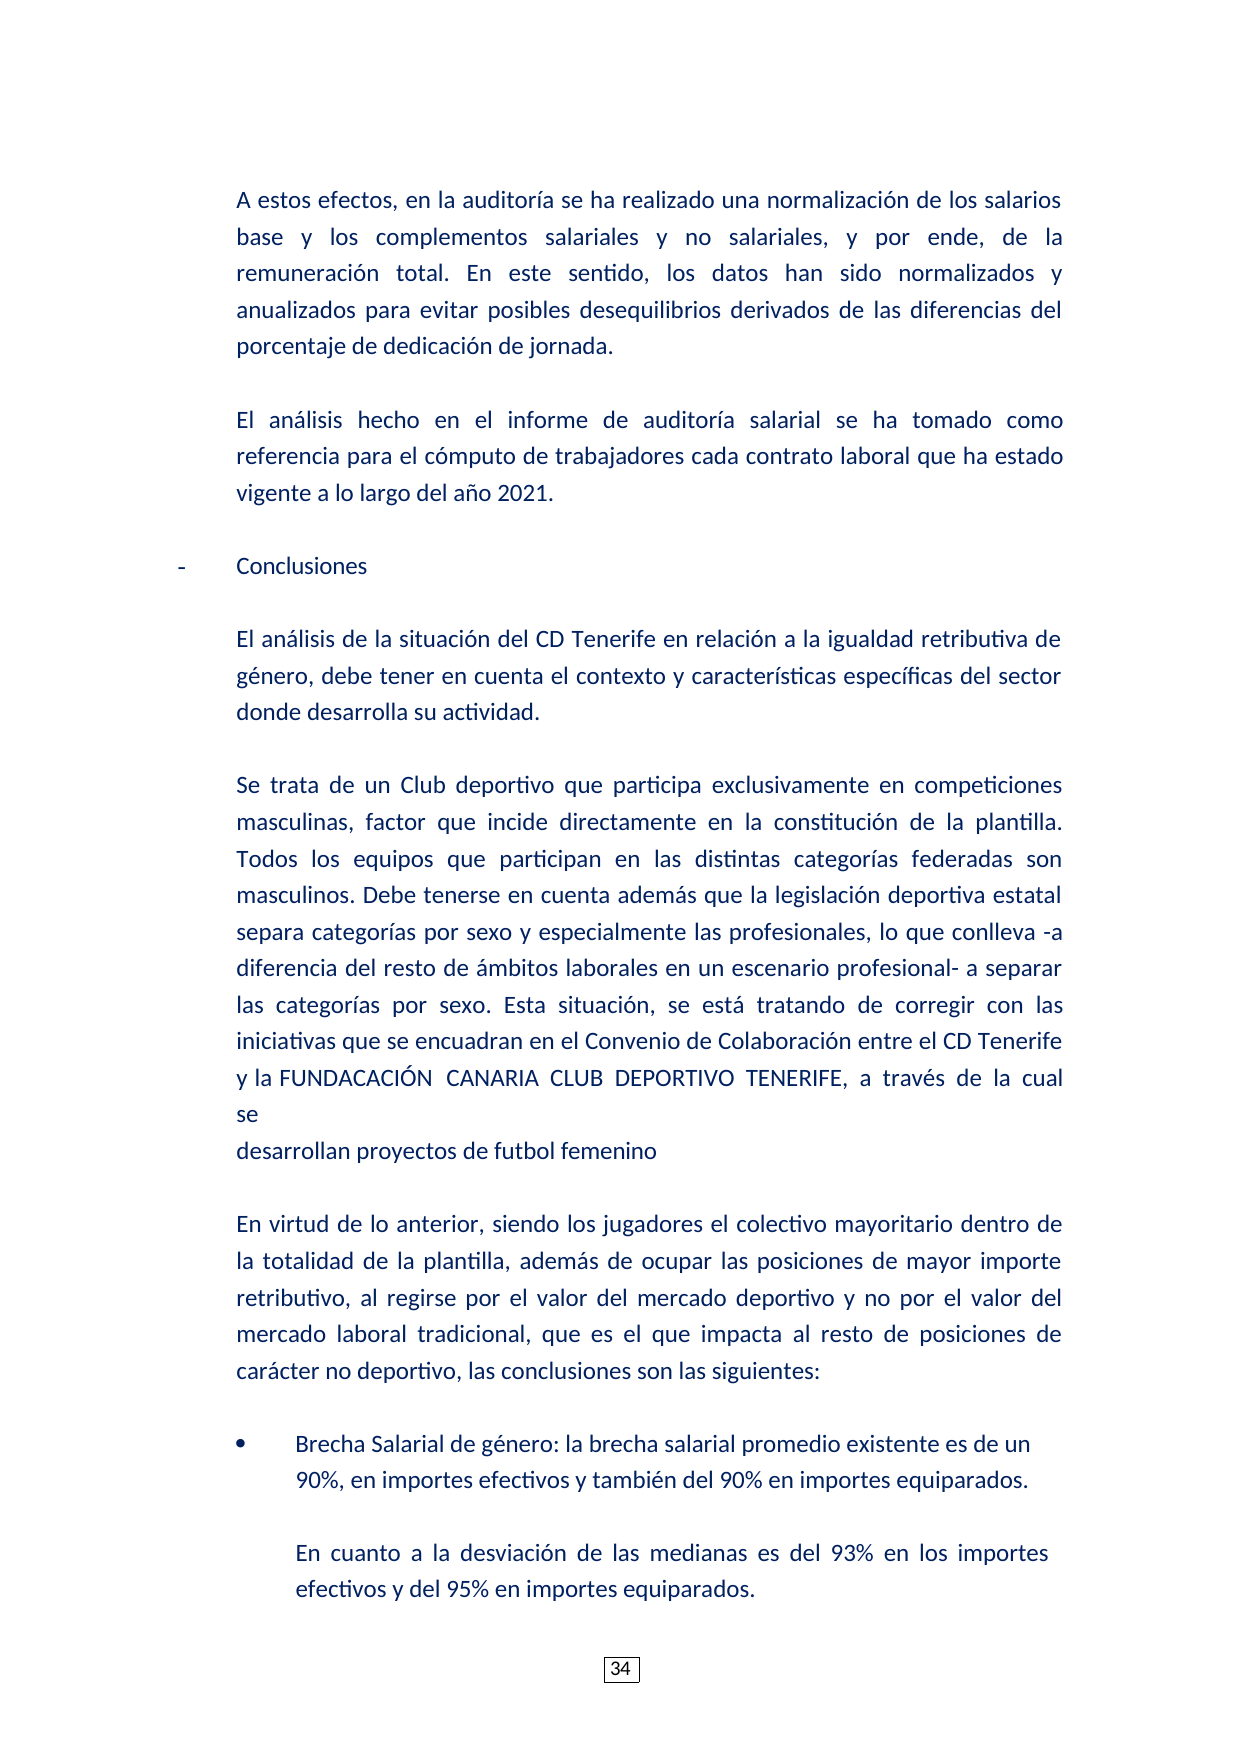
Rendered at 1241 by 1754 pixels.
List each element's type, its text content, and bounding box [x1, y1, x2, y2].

text El análisis de la situación del CD Tenerife en relación a la igualdad retributiva de género, debe tener en cuenta el contexto y características específicas del sector donde desarrolla su actividad. [236, 623, 1063, 727]
text Se trata de un Club deportivo que participa exclusivamente en competiciones masculinas, factor que incide directamente en la constitución de la plantilla. Todos los equipos que participan en las distintas categorías federadas son masculinos. Debe tenerse en cuenta además que la legislación deportiva estatal separa categorías por sexo y especialmente las profesionales, lo que conlleva -a diferencia del resto de ámbitos laborales en un escenario profesional- a separar las categorías por sexo. Esta situación, se está tratando de corregir con las iniciativas que se encuadran en el Convenio de Colaboración entre el CD Tenerife y la FUNDACACIÓN CANARIA CLUB DEPORTIVO TENERIFE, a través de la cual se [236, 769, 1063, 1129]
text En virtud de lo anterior, siendo los jugadores el colectivo mayoritario dentro de la totalidad de la plantilla, además de ocupar las posiciones de mayor importe retributivo, al regirse por el valor del mercado deportivo y no por el valor del mercado laboral tradicional, que es el que impacta al resto de posiciones de carácter no deportivo, las conclusiones son las siguientes: [236, 1208, 1063, 1385]
list Conclusiones [177, 550, 1157, 581]
text desarrollan proyectos de futbol femenino [236, 1135, 1157, 1166]
text A estos efectos, en la auditoría se ha realizado una normalización de los salarios base y los complementos salariales y no salariales, y por ende, de la remuneración total. En este sentido, los datos han sido normalizados y anualizados para evitar posibles desequilibrios derivados de las diferencias del porcentaje de dedicación de jornada. [236, 184, 1063, 361]
text En cuanto a la desviación de las medianas es del 93% en los importes efectivos y del 95% en importes equiparados. [295, 1537, 1063, 1604]
list Brecha Salarial de género: la brecha salarial promedio existente es de un 90%, en importes efectivos y también del 90% en importes equiparados. [236, 1428, 1063, 1494]
text El análisis hecho en el informe de auditoría salarial se ha tomado como referencia para el cómputo de trabajadores cada contrato laboral que ha estado vigente a lo largo del año 2021. [236, 404, 1063, 507]
